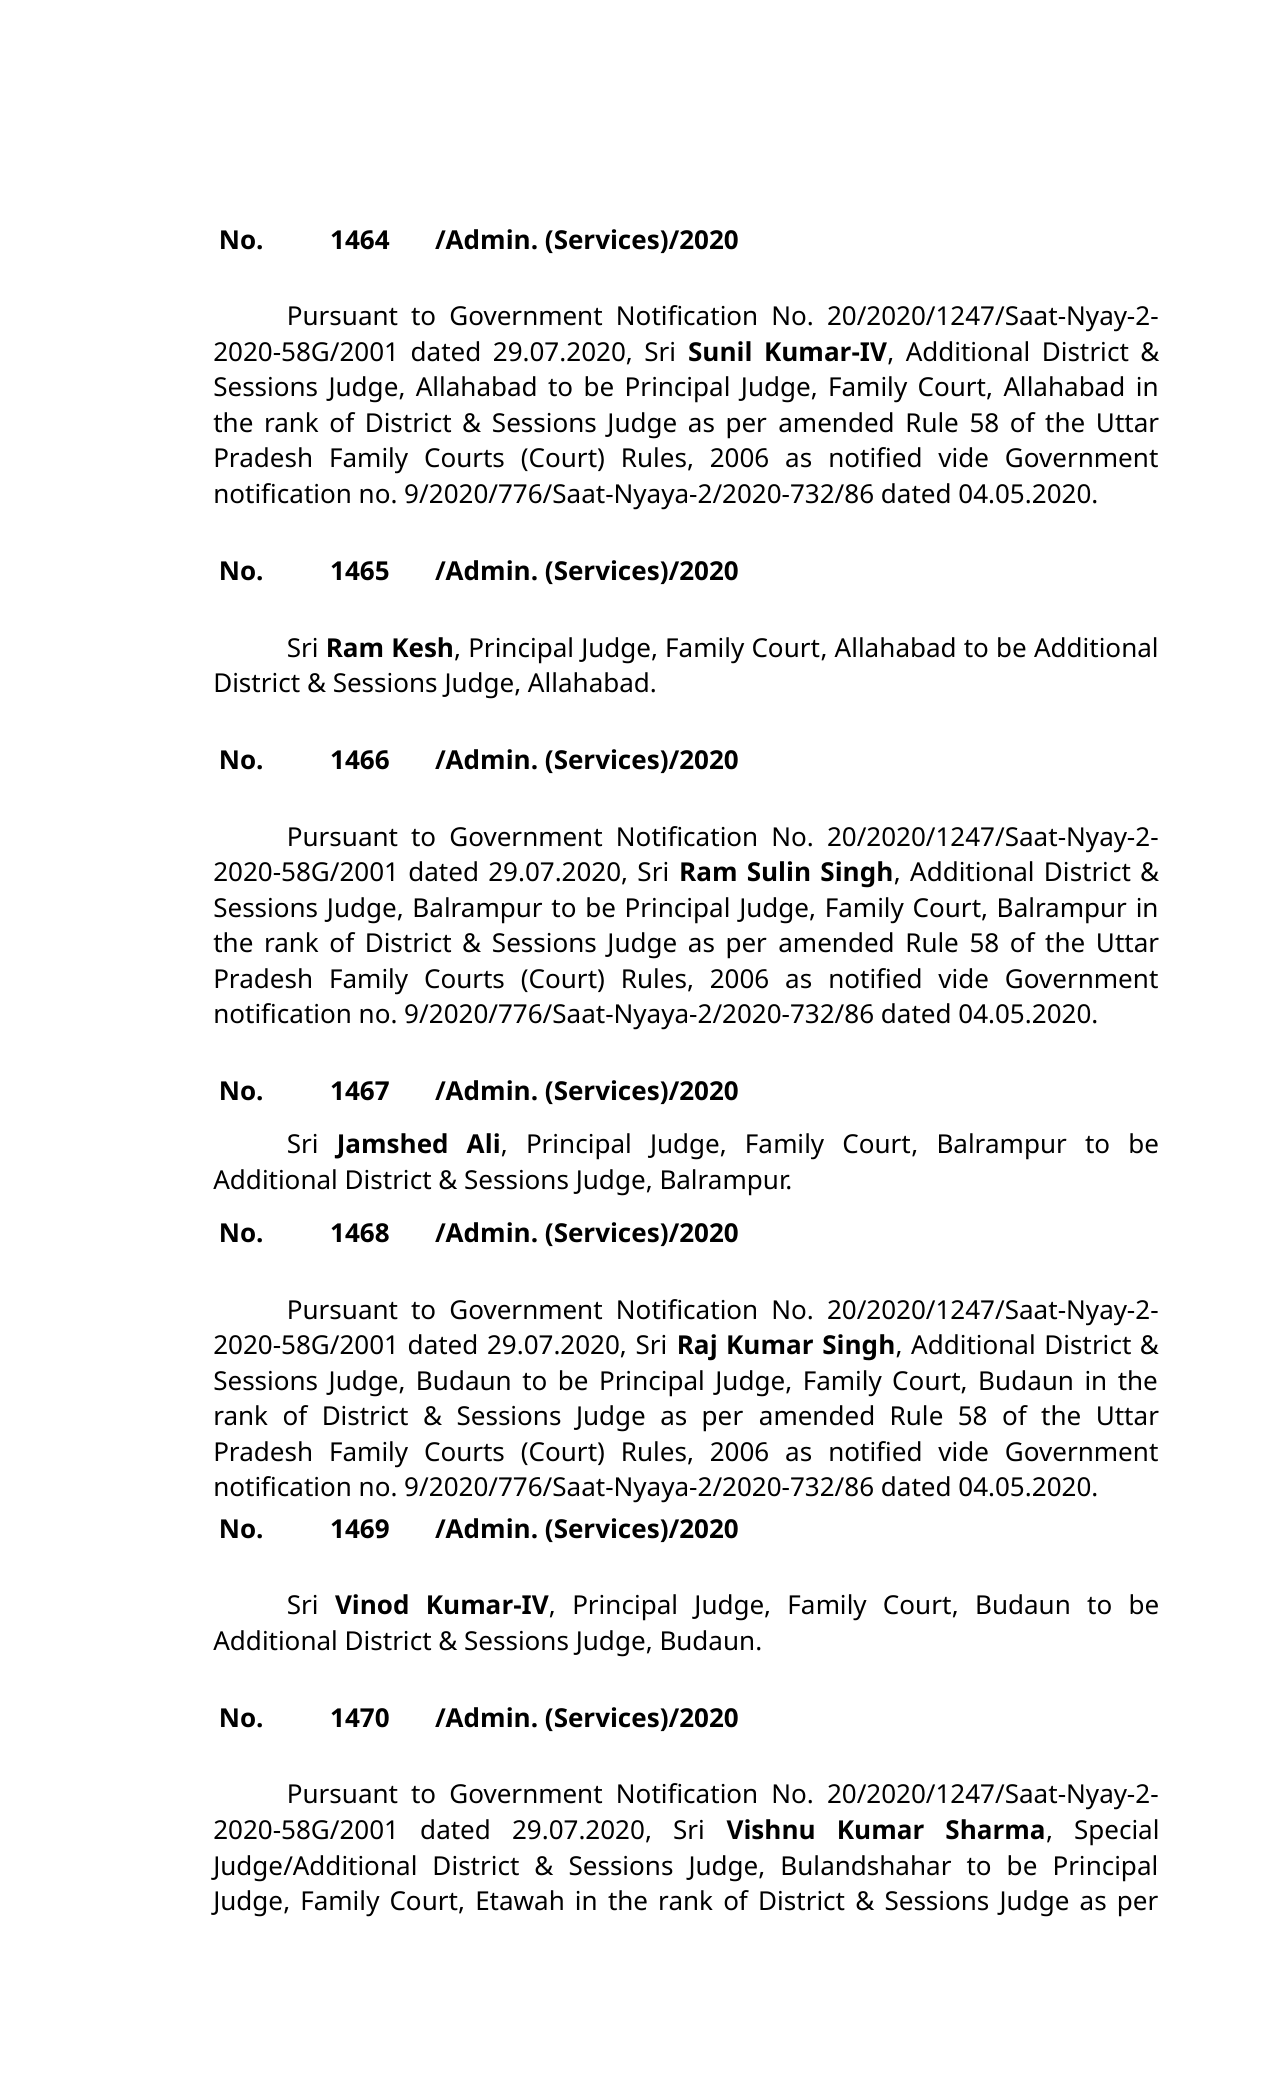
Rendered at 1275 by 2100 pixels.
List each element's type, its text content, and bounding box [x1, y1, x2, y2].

table_header [287, 1694, 429, 1741]
text Sri Vinod Kumar-IV, Principal Judge, Family Court, Budaun to be Additional District & Sessions Judge, Budaun. [213, 1587, 1159, 1658]
table_header /Admin. (Services)/2020 [429, 547, 787, 594]
table_header /Admin. (Services)/2020 [429, 1067, 787, 1114]
table_header No. [213, 736, 287, 783]
text Pursuant to Government Notification No. 20/2020/1247/Saat-Nyay-2-2020-58G/2001 dated 29.07.2020, Sri Sunil Kumar-IV, Additional District & Sessions Judge, Allahabad to be Principal Judge, Family Court, Allahabad in the rank of District & Sessions Judge as per amended Rule 58 of the Uttar Pradesh Family Courts (Court) Rules, 2006 as notified vide Government notification no. 9/2020/776/Saat-Nyaya-2/2020-732/86 dated 04.05.2020. [213, 298, 1159, 511]
text Pursuant to Government Notification No. 20/2020/1247/Saat-Nyay-2-2020-58G/2001 dated 29.07.2020, Sri Vishnu Kumar Sharma, Special Judge/Additional District & Sessions Judge, Bulandshahar to be Principal Judge, Family Court, Etawah in the rank of District & Sessions Judge as per [213, 1776, 1159, 1918]
table_header [287, 547, 429, 594]
table_header /Admin. (Services)/2020 [429, 736, 787, 783]
table_header No. [213, 216, 287, 262]
table_header /Admin. (Services)/2020 [429, 1209, 787, 1256]
table_header [287, 216, 429, 262]
text Sri Ram Kesh, Principal Judge, Family Court, Allahabad to be Additional District & Sessions Judge, Allahabad. [213, 629, 1159, 700]
text Sri Jamshed Ali, Principal Judge, Family Court, Balrampur to be Additional District & Sessions Judge, Balrampur. [213, 1126, 1159, 1197]
table_header No. [213, 1067, 287, 1114]
text Pursuant to Government Notification No. 20/2020/1247/Saat-Nyay-2-2020-58G/2001 dated 29.07.2020, Sri Ram Sulin Singh, Additional District & Sessions Judge, Balrampur to be Principal Judge, Family Court, Balrampur in the rank of District & Sessions Judge as per amended Rule 58 of the Uttar Pradesh Family Courts (Court) Rules, 2006 as notified vide Government notification no. 9/2020/776/Saat-Nyaya-2/2020-732/86 dated 04.05.2020. [213, 818, 1159, 1031]
table_header No. [213, 1694, 287, 1741]
text Pursuant to Government Notification No. 20/2020/1247/Saat-Nyay-2-2020-58G/2001 dated 29.07.2020, Sri Raj Kumar Singh, Additional District & Sessions Judge, Budaun to be Principal Judge, Family Court, Budaun in the rank of District & Sessions Judge as per amended Rule 58 of the Uttar Pradesh Family Courts (Court) Rules, 2006 as notified vide Government notification no. 9/2020/776/Saat-Nyaya-2/2020-732/86 dated 04.05.2020. [213, 1291, 1159, 1504]
table_header /Admin. (Services)/2020 [429, 1505, 787, 1551]
table_header /Admin. (Services)/2020 [429, 216, 787, 262]
table_header [287, 736, 429, 783]
table_header [287, 1067, 429, 1114]
table_header No. [213, 1209, 287, 1256]
table_header No. [213, 1505, 287, 1551]
table_header [287, 1505, 429, 1551]
table_header [287, 1209, 429, 1256]
table_header No. [213, 547, 287, 594]
table_header /Admin. (Services)/2020 [429, 1694, 787, 1741]
